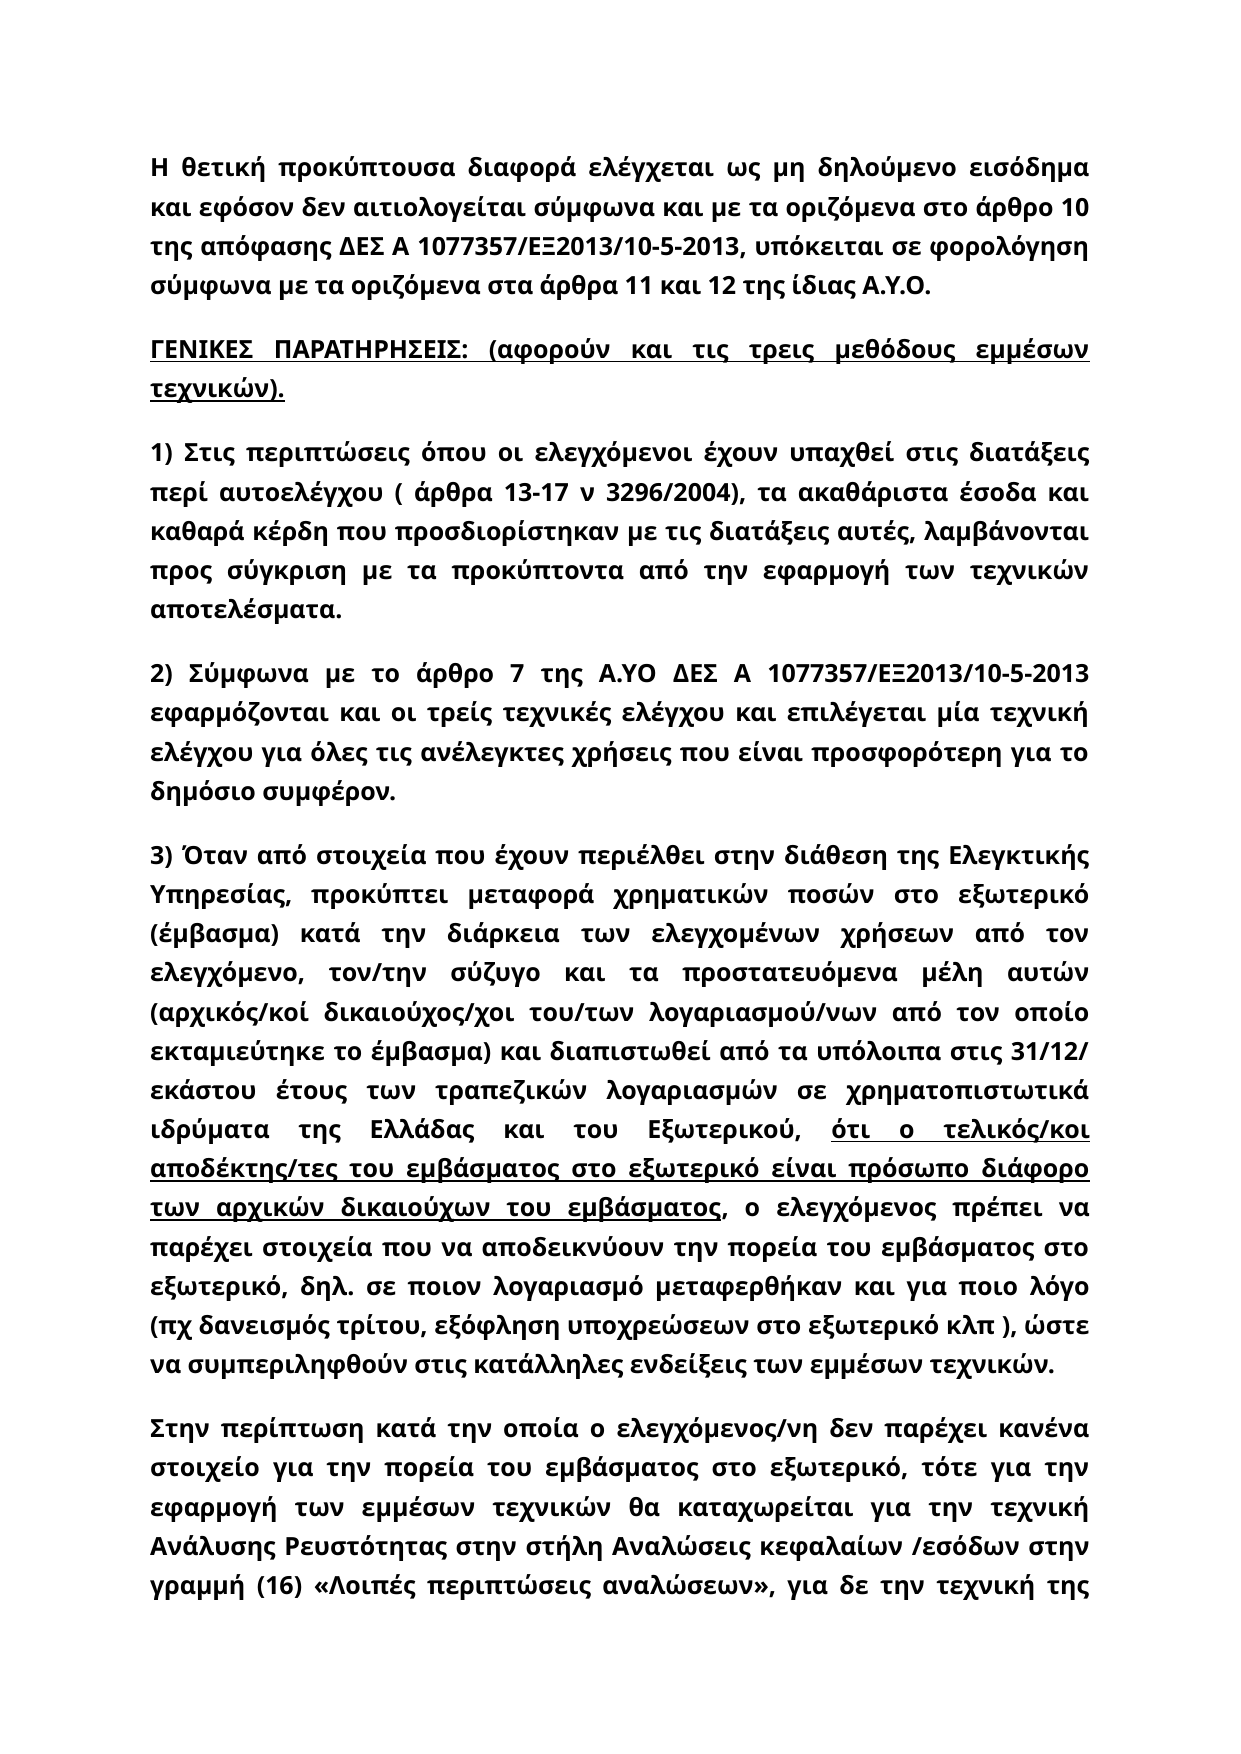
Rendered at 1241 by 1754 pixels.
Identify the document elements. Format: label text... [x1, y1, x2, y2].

text τεχνικών). [150, 362, 1090, 405]
text 1) Στις περιπτώσεις όπου οι ελεγχόμενοι έχουν υπαχθεί στις διατάξεις περί αυτοελέγχου ( άρθρα 13-17 ν 3296/2004), τα ακαθάριστα έσοδα και καθαρά κέρδη που προσδιορίστηκαν με τις διατάξεις αυτές, λαμβάνονται προς σύγκριση με τα προκύπτοντα από την εφαρμογή των τεχνικών αποτελέσματα. [150, 435, 1090, 626]
text Η θετική προκύπτουσα διαφορά ελέγχεται ως μη δηλούμενο εισόδημα και εφόσον δεν αιτιολογείται σύμφωνα και με τα οριζόμενα στο άρθρο 10 της απόφασης ΔΕΣ Α 1077357/ΕΞ2013/10-5-2013, υπόκειται σε φορολόγηση σύμφωνα με τα οριζόμενα στα άρθρα 11 και 12 της ίδιας Α.Υ.Ο. [150, 150, 1090, 302]
text των αρχικών δικαιούχων του εμβάσματος, ο ελεγχόμενος πρέπει να παρέχει στοιχεία που να αποδεικνύουν την πορεία του εμβάσματος στο εξωτερικό, δηλ. σε ποιον λογαριασμό μεταφερθήκαν και για ποιο λόγο (πχ δανεισμός τρίτου, εξόφληση υποχρεώσεων στο εξωτερικό κλπ ), ώστε να συμπεριληφθούν στις κατάλληλες ενδείξεις των εμμέσων τεχνικών. [150, 1182, 1090, 1381]
text 2) Σύμφωνα με το άρθρο 7 της Α.ΥΟ ΔΕΣ Α 1077357/ΕΞ2013/10-5-2013 εφαρμόζονται και οι τρείς τεχνικές ελέγχου και επιλέγεται μία τεχνική ελέγχου για όλες τις ανέλεγκτες χρήσεις που είναι προσφορότερη για το δημόσιο συμφέρον. [150, 656, 1090, 807]
text Στην περίπτωση κατά την οποία ο ελεγχόμενος/νη δεν παρέχει κανένα στοιχείο για την πορεία του εμβάσματος στο εξωτερικό, τότε για την εφαρμογή των εμμέσων τεχνικών θα καταχωρείται για την τεχνική Ανάλυσης Ρευστότητας στην στήλη Αναλώσεις κεφαλαίων /εσόδων στην γραμμή (16) «Λοιπές περιπτώσεις αναλώσεων», για δε την τεχνική της [150, 1411, 1090, 1602]
text ΓΕΝΙΚΕΣ ΠΑΡΑΤΗΡΗΣΕΙΣ: (αφορούν και τις τρεις μεθόδους εμμέσων [150, 332, 1090, 361]
text 3) Όταν από στοιχεία που έχουν περιέλθει στην διάθεση της Ελεγκτικής Υπηρεσίας, προκύπτει μεταφορά χρηματικών ποσών στο εξωτερικό (έμβασμα) κατά την διάρκεια των ελεγχομένων χρήσεων από τον ελεγχόμενο, τον/την σύζυγο και τα προστατευόμενα μέλη αυτών (αρχικός/κοί δικαιούχος/χοι του/των λογαριασμού/νων από τον οποίο εκταμιεύτηκε το έμβασμα) και διαπιστωθεί από τα υπόλοιπα στις 31/12/ εκάστου έτους των τραπεζικών λογαριασμών σε χρηματοπιστωτικά ιδρύματα της Ελλάδας και του Εξωτερικού, ότι ο τελικός/κοι αποδέκτης/τες του εμβάσματος στο εξωτερικό είναι πρόσωπο διάφορο [150, 837, 1090, 1180]
